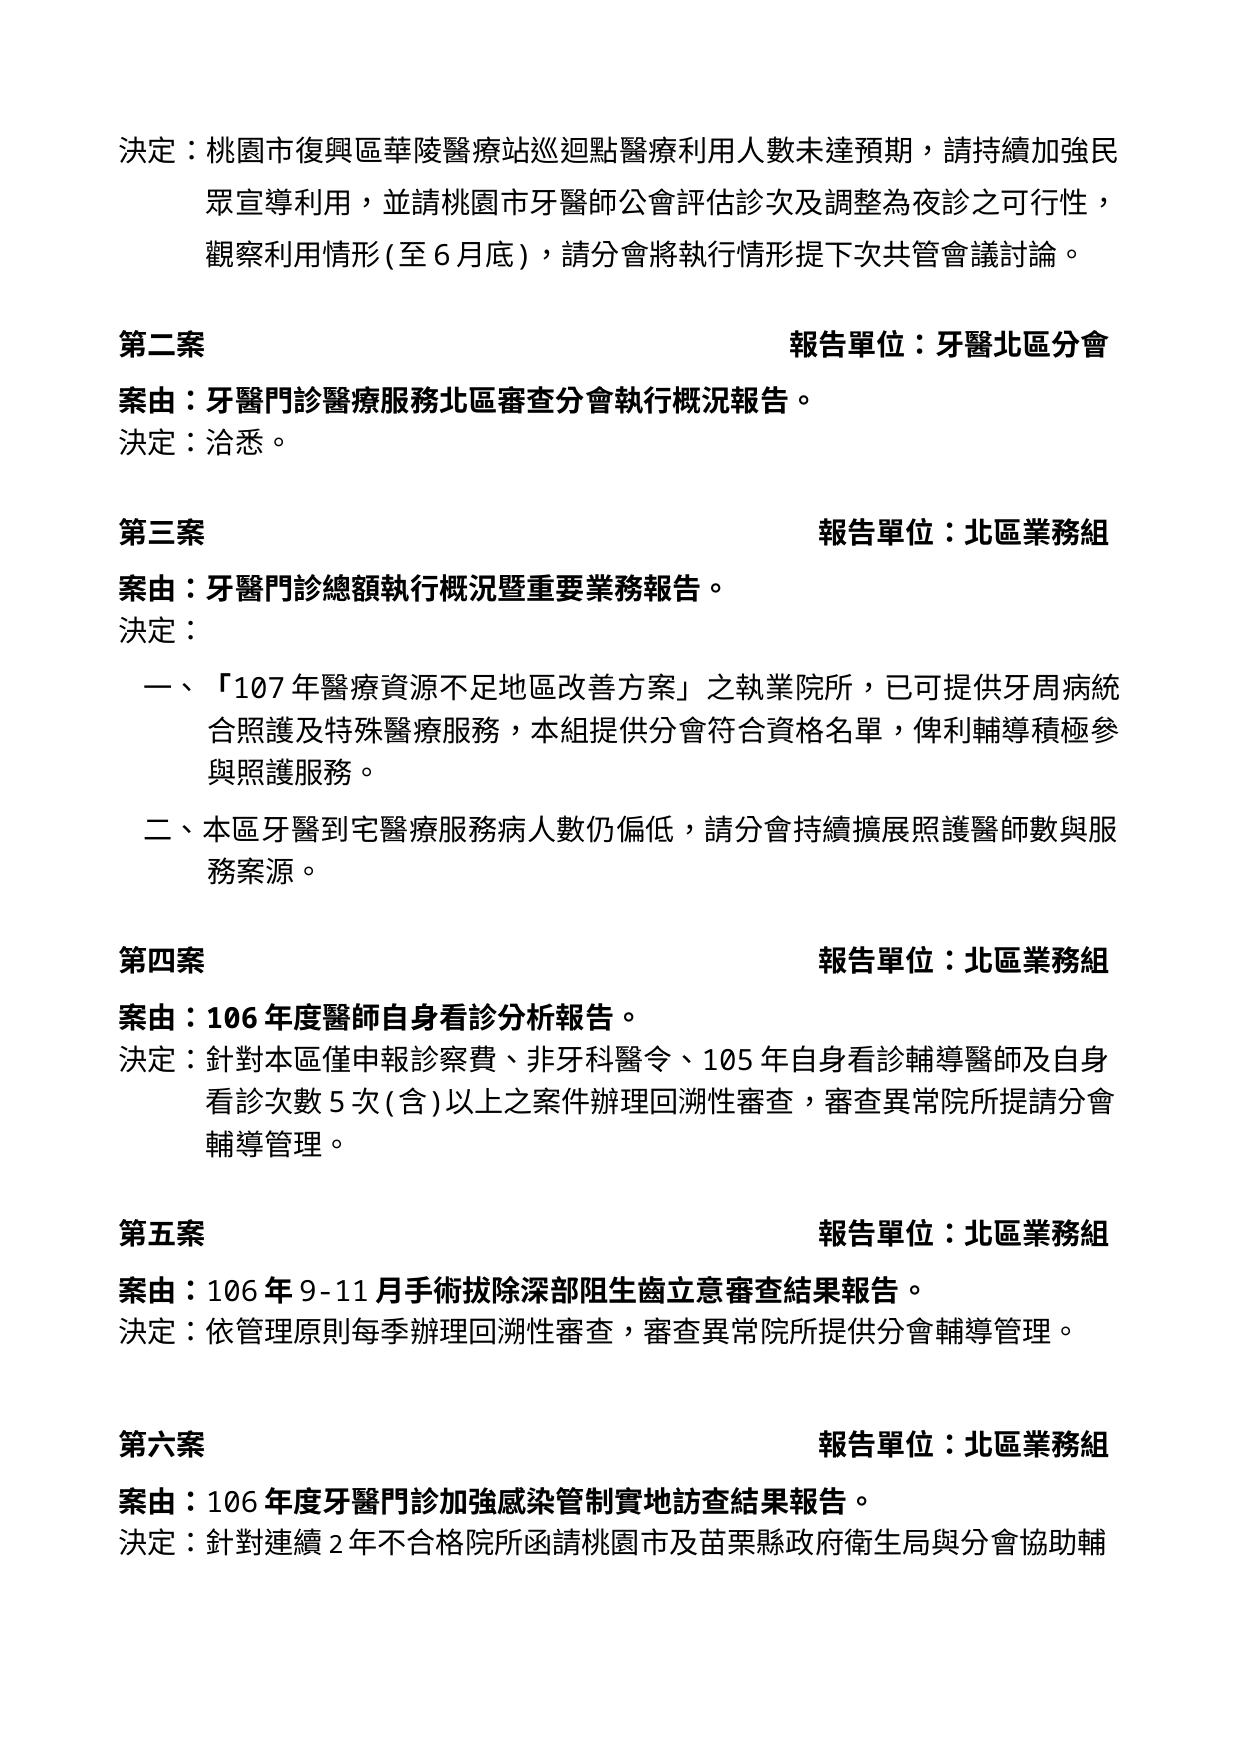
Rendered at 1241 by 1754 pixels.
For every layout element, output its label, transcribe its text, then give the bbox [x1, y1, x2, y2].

text 第二案 報告單位：牙醫北區分會 [118, 321, 1122, 364]
text 決定： [118, 608, 1122, 650]
text 第六案 報告單位：北區業務組 [118, 1422, 1122, 1464]
text 決定：針對本區僅申報診察費、非牙科醫令、105年自身看診輔導醫師及自身看診次數5次(含)以上之案件辦理回溯性審查，審查異常院所提請分會輔導管理。 [118, 1037, 1122, 1164]
text 案由：牙醫門診醫療服務北區審查分會執行概況報告。 [118, 378, 1122, 420]
text 二、本區牙醫到宅醫療服務病人數仍偏低，請分會持續擴展照護醫師數與服務案源。 [143, 806, 1122, 891]
text 案由：牙醫門診總額執行概況暨重要業務報告。 [118, 566, 1122, 608]
text 決定：針對連續2年不合格院所函請桃園市及苗栗縣政府衛生局與分會協助輔 [118, 1520, 1122, 1562]
text 決定：洽悉。 [118, 420, 1122, 462]
text 決定：桃園市復興區華陵醫療站巡迴點醫療利用人數未達預期，請持續加強民眾宣導利用，並請桃園市牙醫師公會評估診次及調整為夜診之可行性，觀察利用情形(至6月底)，請分會將執行情形提下次共管會議討論。 [118, 118, 1122, 274]
text 一、「107年醫療資源不足地區改善方案」之執業院所，已可提供牙周病統合照護及特殊醫療服務，本組提供分會符合資格名單，俾利輔導積極參與照護服務。 [143, 665, 1122, 792]
text 決定：依管理原則每季辦理回溯性審查，審查異常院所提供分會輔導管理。 [118, 1309, 1122, 1351]
text 第五案 報告單位：北區業務組 [118, 1211, 1122, 1253]
text 案由：106年度牙醫門診加強感染管制實地訪查結果報告。 [118, 1479, 1122, 1520]
text 案由：106年度醫師自身看診分析報告。 [118, 995, 1122, 1037]
text 第三案 報告單位：北區業務組 [118, 509, 1122, 552]
text 案由：106年9-11月手術拔除深部阻生齒立意審查結果報告。 [118, 1268, 1122, 1309]
text 第四案 報告單位：北區業務組 [118, 938, 1122, 980]
